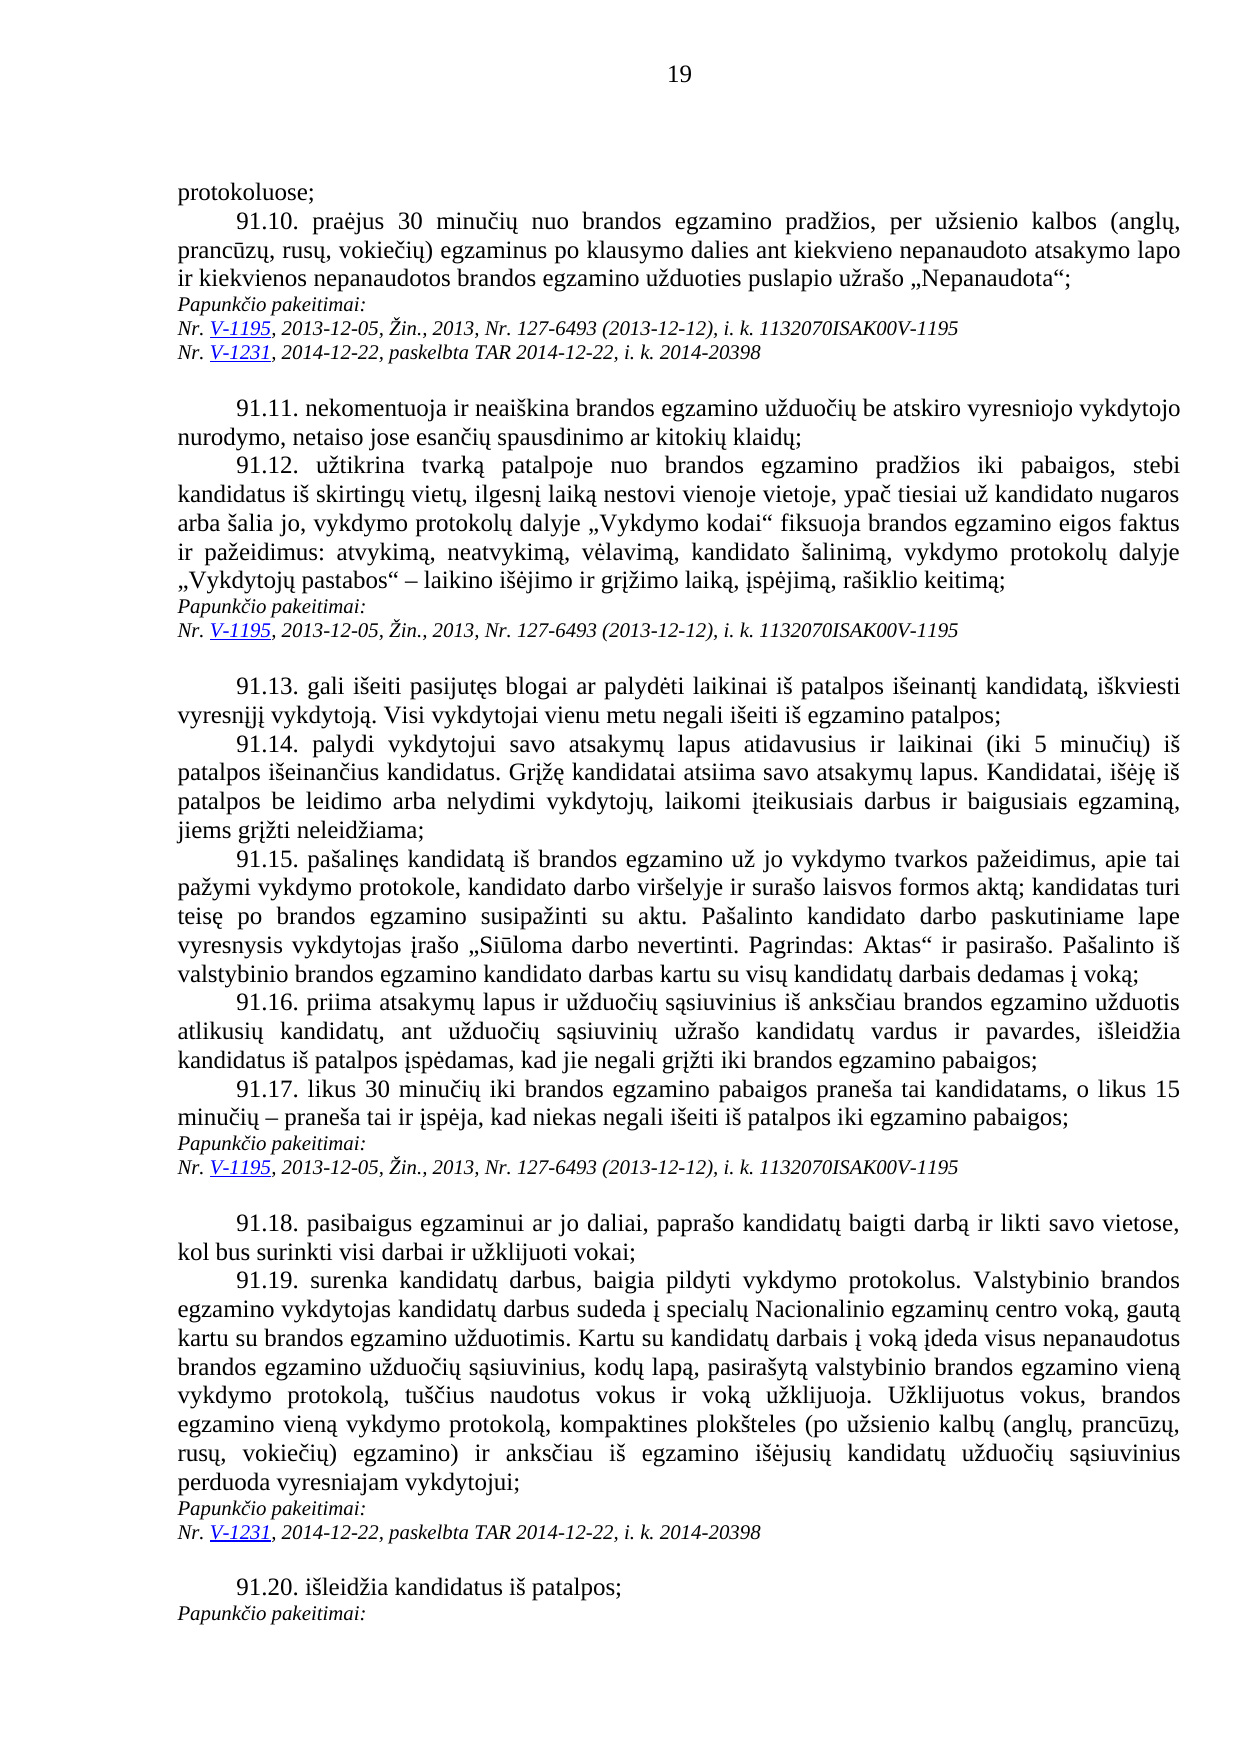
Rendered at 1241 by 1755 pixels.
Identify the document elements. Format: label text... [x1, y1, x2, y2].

text 91.19. surenka kandidatų darbus, baigia pildyti vykdymo protokolus. Valstybinio brandos egzamino vykdytojas kandidatų darbus sudeda į specialų Nacionalinio egzaminų centro voką, gautą kartu su brandos egzamino užduotimis. Kartu su kandidatų darbais į voką įdeda visus nepanaudotus brandos egzamino užduočių sąsiuvinius, kodų lapą, pasirašytą valstybinio brandos egzamino vieną vykdymo protokolą, tuščius naudotus vokus ir voką užklijuoja. Užklijuotus vokus, brandos egzamino vieną vykdymo protokolą, kompaktines plokšteles (po užsienio kalbų (anglų, prancūzų, rusų, vokiečių) egzamino) ir anksčiau iš egzamino išėjusių kandidatų užduočių sąsiuvinius perduoda vyresniajam vykdytojui; [177, 1266, 1181, 1496]
text Nr. V-1195, 2013-12-05, Žin., 2013, Nr. 127-6493 (2013-12-12), i. k. 1132070ISAK00V-1195 [177, 618, 1181, 642]
text Papunkčio pakeitimai: [177, 1496, 1181, 1520]
text Nr. V-1195, 2013-12-05, Žin., 2013, Nr. 127-6493 (2013-12-12), i. k. 1132070ISAK00V-1195 [177, 316, 1181, 340]
text Papunkčio pakeitimai: [177, 1601, 1181, 1625]
text 91.15. pašalinęs kandidatą iš brandos egzamino už jo vykdymo tvarkos pažeidimus, apie tai pažymi vykdymo protokole, kandidato darbo viršelyje ir surašo laisvos formos aktą; kandidatas turi teisę po brandos egzamino susipažinti su aktu. Pašalinto kandidato darbo paskutiniame lape vyresnysis vykdytojas įrašo „Siūloma darbo nevertinti. Pagrindas: Aktas“ ir pasirašo. Pašalinto iš valstybinio brandos egzamino kandidato darbas kartu su visų kandidatų darbais dedamas į voką; [177, 844, 1181, 987]
text 91.14. palydi vykdytojui savo atsakymų lapus atidavusius ir laikinai (iki 5 minučių) iš patalpos išeinančius kandidatus. Grįžę kandidatai atsiima savo atsakymų lapus. Kandidatai, išėję iš patalpos be leidimo arba nelydimi vykdytojų, laikomi įteikusiais darbus ir baigusiais egzaminą, jiems grįžti neleidžiama; [177, 729, 1181, 844]
text 91.20. išleidžia kandidatus iš patalpos; [177, 1572, 1181, 1601]
text Nr. V-1231, 2014-12-22, paskelbta TAR 2014-12-22, i. k. 2014-20398 [177, 340, 1181, 364]
text 91.10. praėjus 30 minučių nuo brandos egzamino pradžios, per užsienio kalbos (anglų, prancūzų, rusų, vokiečių) egzaminus po klausymo dalies ant kiekvieno nepanaudoto atsakymo lapo ir kiekvienos nepanaudotos brandos egzamino užduoties puslapio užrašo „Nepanaudota“; [177, 206, 1181, 292]
text Papunkčio pakeitimai: [177, 594, 1181, 618]
text 91.16. priima atsakymų lapus ir užduočių sąsiuvinius iš anksčiau brandos egzamino užduotis atlikusių kandidatų, ant užduočių sąsiuvinių užrašo kandidatų vardus ir pavardes, išleidžia kandidatus iš patalpos įspėdamas, kad jie negali grįžti iki brandos egzamino pabaigos; [177, 987, 1181, 1074]
text 91.18. pasibaigus egzaminui ar jo daliai, paprašo kandidatų baigti darbą ir likti savo vietose, kol bus surinkti visi darbai ir užklijuoti vokai; [177, 1208, 1181, 1266]
text 91.17. likus 30 minučių iki brandos egzamino pabaigos praneša tai kandidatams, o likus 15 minučių – praneša tai ir įspėja, kad niekas negali išeiti iš patalpos iki egzamino pabaigos; [177, 1074, 1181, 1131]
text Papunkčio pakeitimai: [177, 1131, 1181, 1155]
text 91.12. užtikrina tvarką patalpoje nuo brandos egzamino pradžios iki pabaigos, stebi kandidatus iš skirtingų vietų, ilgesnį laiką nestovi vienoje vietoje, ypač tiesiai už kandidato nugaros arba šalia jo, vykdymo protokolų dalyje „Vykdymo kodai“ fiksuoja brandos egzamino eigos faktus ir pažeidimus: atvykimą, neatvykimą, vėlavimą, kandidato šalinimą, vykdymo protokolų dalyje „Vykdytojų pastabos“ – laikino išėjimo ir grįžimo laiką, įspėjimą, rašiklio keitimą; [177, 451, 1181, 594]
text Nr. V-1231, 2014-12-22, paskelbta TAR 2014-12-22, i. k. 2014-20398 [177, 1520, 1181, 1544]
text Nr. V-1195, 2013-12-05, Žin., 2013, Nr. 127-6493 (2013-12-12), i. k. 1132070ISAK00V-1195 [177, 1155, 1181, 1179]
text protokoluose; [177, 177, 1181, 206]
text Papunkčio pakeitimai: [177, 292, 1181, 316]
text 91.11. nekomentuoja ir neaiškina brandos egzamino užduočių be atskiro vyresniojo vykdytojo nurodymo, netaiso jose esančių spausdinimo ar kitokių klaidų; [177, 393, 1181, 451]
text 91.13. gali išeiti pasijutęs blogai ar palydėti laikinai iš patalpos išeinantį kandidatą, iškviesti vyresnįjį vykdytoją. Visi vykdytojai vienu metu negali išeiti iš egzamino patalpos; [177, 671, 1181, 729]
